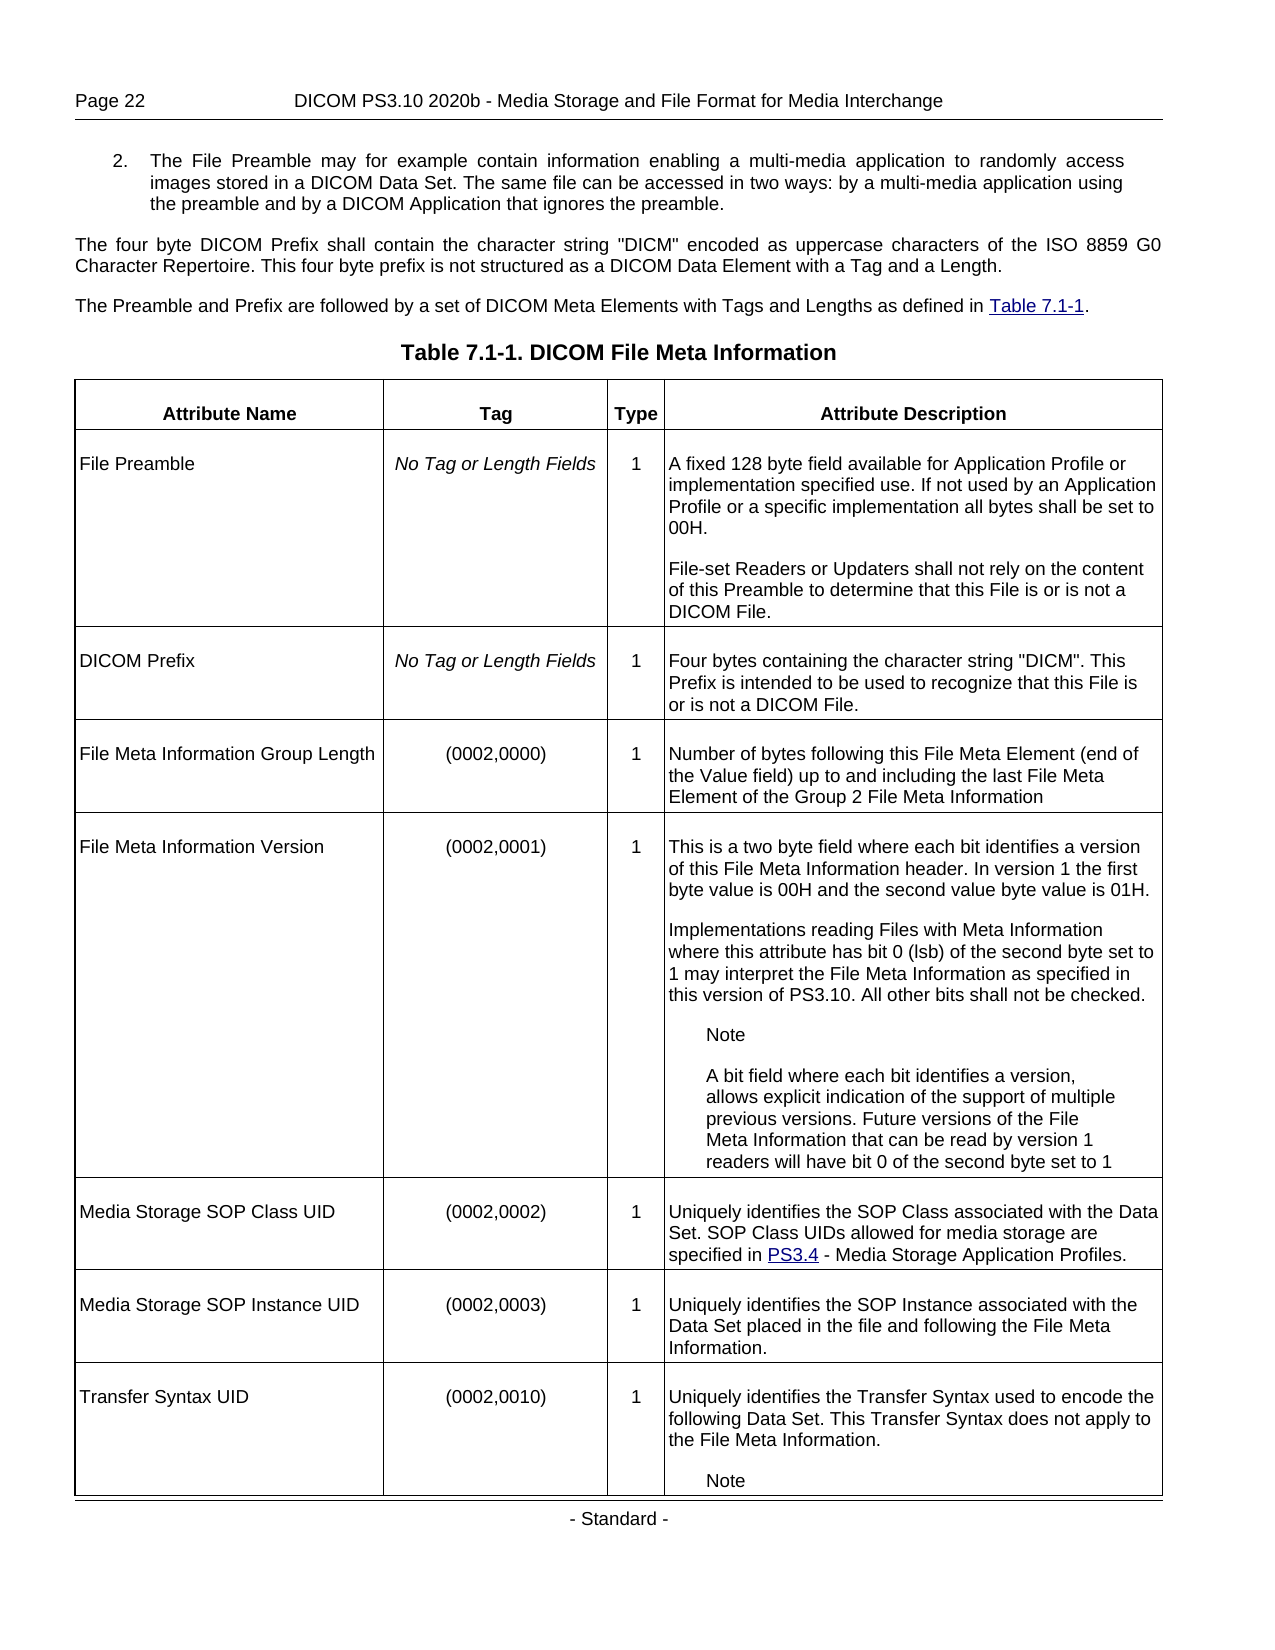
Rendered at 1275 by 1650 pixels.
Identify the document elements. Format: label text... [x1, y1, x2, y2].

table_cell 1 [608, 813, 664, 1177]
table_cell (0002,0001) [384, 813, 607, 1177]
table_cell Number of bytes following this File Meta Element (end of the Value field) up to and including the last File Meta Element of the Group 2 File Meta Information [665, 720, 1162, 812]
text The Preamble and Prefix are followed by a set of DICOM Meta Elements with Tags and Lengths as defined in Table 7.1-1. [75, 295, 1162, 317]
table_cell File Meta Information Group Length [76, 720, 383, 812]
table_cell (0002,0010) [384, 1363, 607, 1495]
table_cell Uniquely identifies the Transfer Syntax used to encode the following Data Set. This Transfer Syntax does not apply to the File Meta Information. Note [665, 1363, 1162, 1495]
table_cell Media Storage SOP Instance UID [76, 1270, 383, 1362]
table_cell Media Storage SOP Class UID [76, 1178, 383, 1269]
table_cell (0002,0003) [384, 1270, 607, 1362]
table_cell 1 [608, 430, 664, 626]
table_cell Uniquely identifies the SOP Instance associated with the Data Set placed in the file and following the File Meta Information. [665, 1270, 1162, 1362]
table_cell 1 [608, 1178, 664, 1269]
text Table 7.1-1. DICOM File Meta Information [75, 339, 1162, 365]
table_header Tag [384, 380, 607, 428]
table_cell 1 [608, 627, 664, 719]
table_cell 1 [608, 1270, 664, 1362]
table_cell A fixed 128 byte field available for Application Profile or implementation specified use. If not used by an Application Profile or a specific implementation all bytes shall be set to 00H. File-set Readers or Updaters shall not rely on the content of this Preamble to determine that this File is or is not a DICOM File. [665, 430, 1162, 626]
table_cell No Tag or Length Fields [384, 430, 607, 626]
text The four byte DICOM Prefix shall contain the character string "DICM" encoded as uppercase characters of the ISO 8859 G0 Character Repertoire. This four byte prefix is not structured as a DICOM Data Element with a Tag and a Length. [75, 233, 1162, 277]
text 2. The File Preamble may for example contain information enabling a multi-media application to randomly access images stored in a DICOM Data Set. The same file can be accessed in two ways: by a multi-media application using the preamble and by a DICOM Application that ignores the preamble. [112, 150, 1125, 215]
table_cell (0002,0000) [384, 720, 607, 812]
table_cell 1 [608, 720, 664, 812]
table_header Attribute Description [665, 380, 1162, 428]
table_header Type [608, 380, 664, 428]
table_cell Transfer Syntax UID [76, 1363, 383, 1495]
table_cell Uniquely identifies the SOP Class associated with the Data Set. SOP Class UIDs allowed for media storage are specified in PS3.4 - Media Storage Application Profiles. [665, 1178, 1162, 1269]
table_cell File Meta Information Version [76, 813, 383, 1177]
table_cell This is a two byte field where each bit identifies a version of this File Meta Information header. In version 1 the first byte value is 00H and the second value byte value is 01H. Implementations reading Files with Meta Information where this attribute has bit 0 (lsb) of the second byte set to 1 may interpret the File Meta Information as specified in this version of PS3.10. All other bits shall not be checked. Note A bit field where each bit identifies a version, allows explicit indication of the support of multiple previous versions. Future versions of the File Meta Information that can be read by version 1 readers will have bit 0 of the second byte set to 1 [665, 813, 1162, 1177]
table_cell (0002,0002) [384, 1178, 607, 1269]
table_cell DICOM Prefix [76, 627, 383, 719]
table_header Attribute Name [76, 380, 383, 428]
table_cell No Tag or Length Fields [384, 627, 607, 719]
table_cell File Preamble [76, 430, 383, 626]
table_cell Four bytes containing the character string "DICM". This Prefix is intended to be used to recognize that this File is or is not a DICOM File. [665, 627, 1162, 719]
table_cell 1 [608, 1363, 664, 1495]
